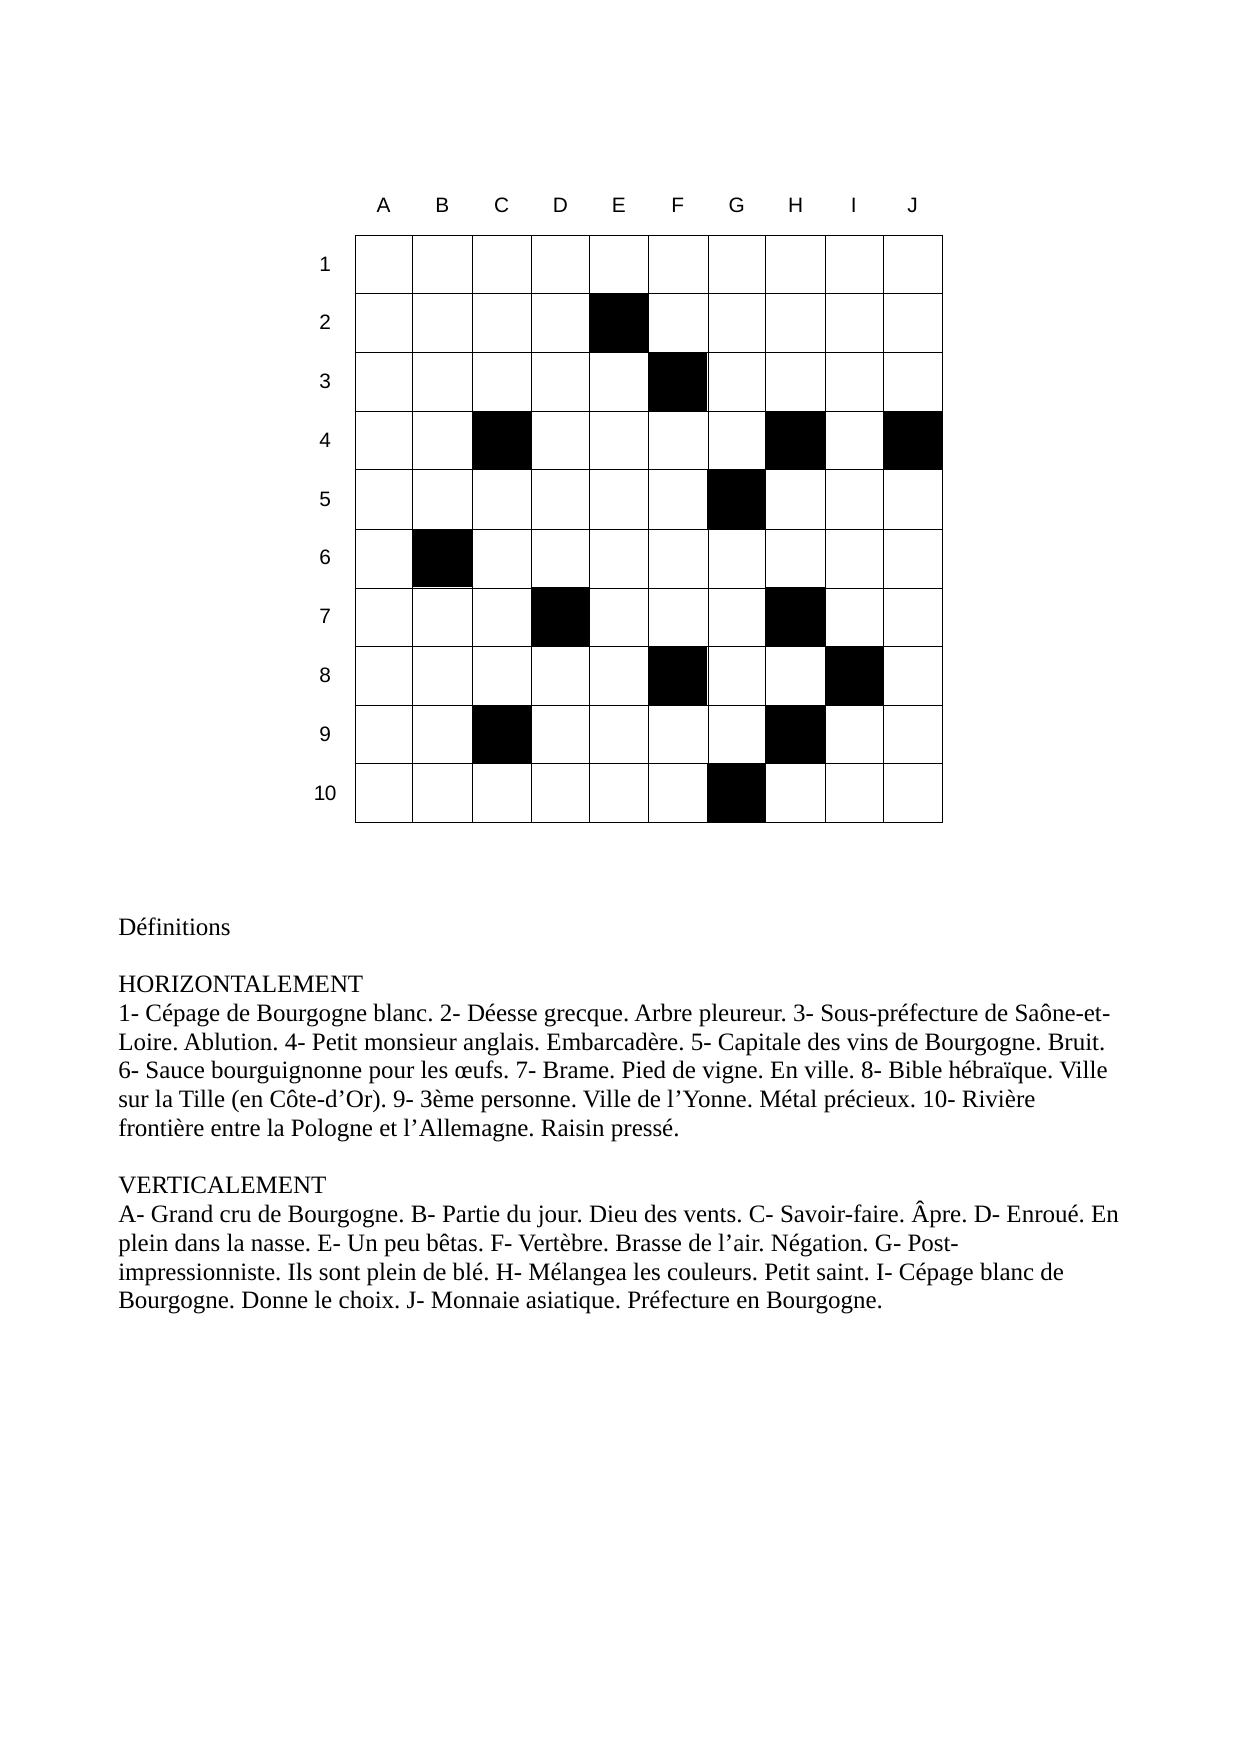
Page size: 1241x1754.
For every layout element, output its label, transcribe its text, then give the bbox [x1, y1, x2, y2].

text Définitions [118, 912, 1122, 940]
text 1- Cépage de Bourgogne blanc. 2- Déesse grecque. Arbre pleureur. 3- Sous-préfecture de Saône-et-Loire. Ablution. 4- Petit monsieur anglais. Embarcadère. 5- Capitale des vins de Bourgogne. Bruit. 6- Sauce bourguignonne pour les œufs. 7- Brame. Pied de vigne. En ville. 8- Bible hébraïque. Ville sur la Tille (en Côte-d’Or). 9- 3ème personne. Ville de l’Yonne. Métal précieux. 10- Rivière frontière entre la Pologne et l’Allemagne. Raisin pressé. [118, 998, 1122, 1142]
text VERTICALEMENT [118, 1170, 1122, 1199]
text HORIZONTALEMENT [118, 969, 1122, 998]
text A- Grand cru de Bourgogne. B- Partie du jour. Dieu des vents. C- Savoir-faire. Âpre. D- Enroué. En plein dans la nasse. E- Un peu bêtas. F- Vertèbre. Brasse de l’air. Négation. G- Post-impressionniste. Ils sont plein de blé. H- Mélangea les couleurs. Petit saint. I- Cépage blanc de Bourgogne. Donne le choix. J- Monnaie asiatique. Préfecture en Bourgogne. [118, 1199, 1122, 1314]
